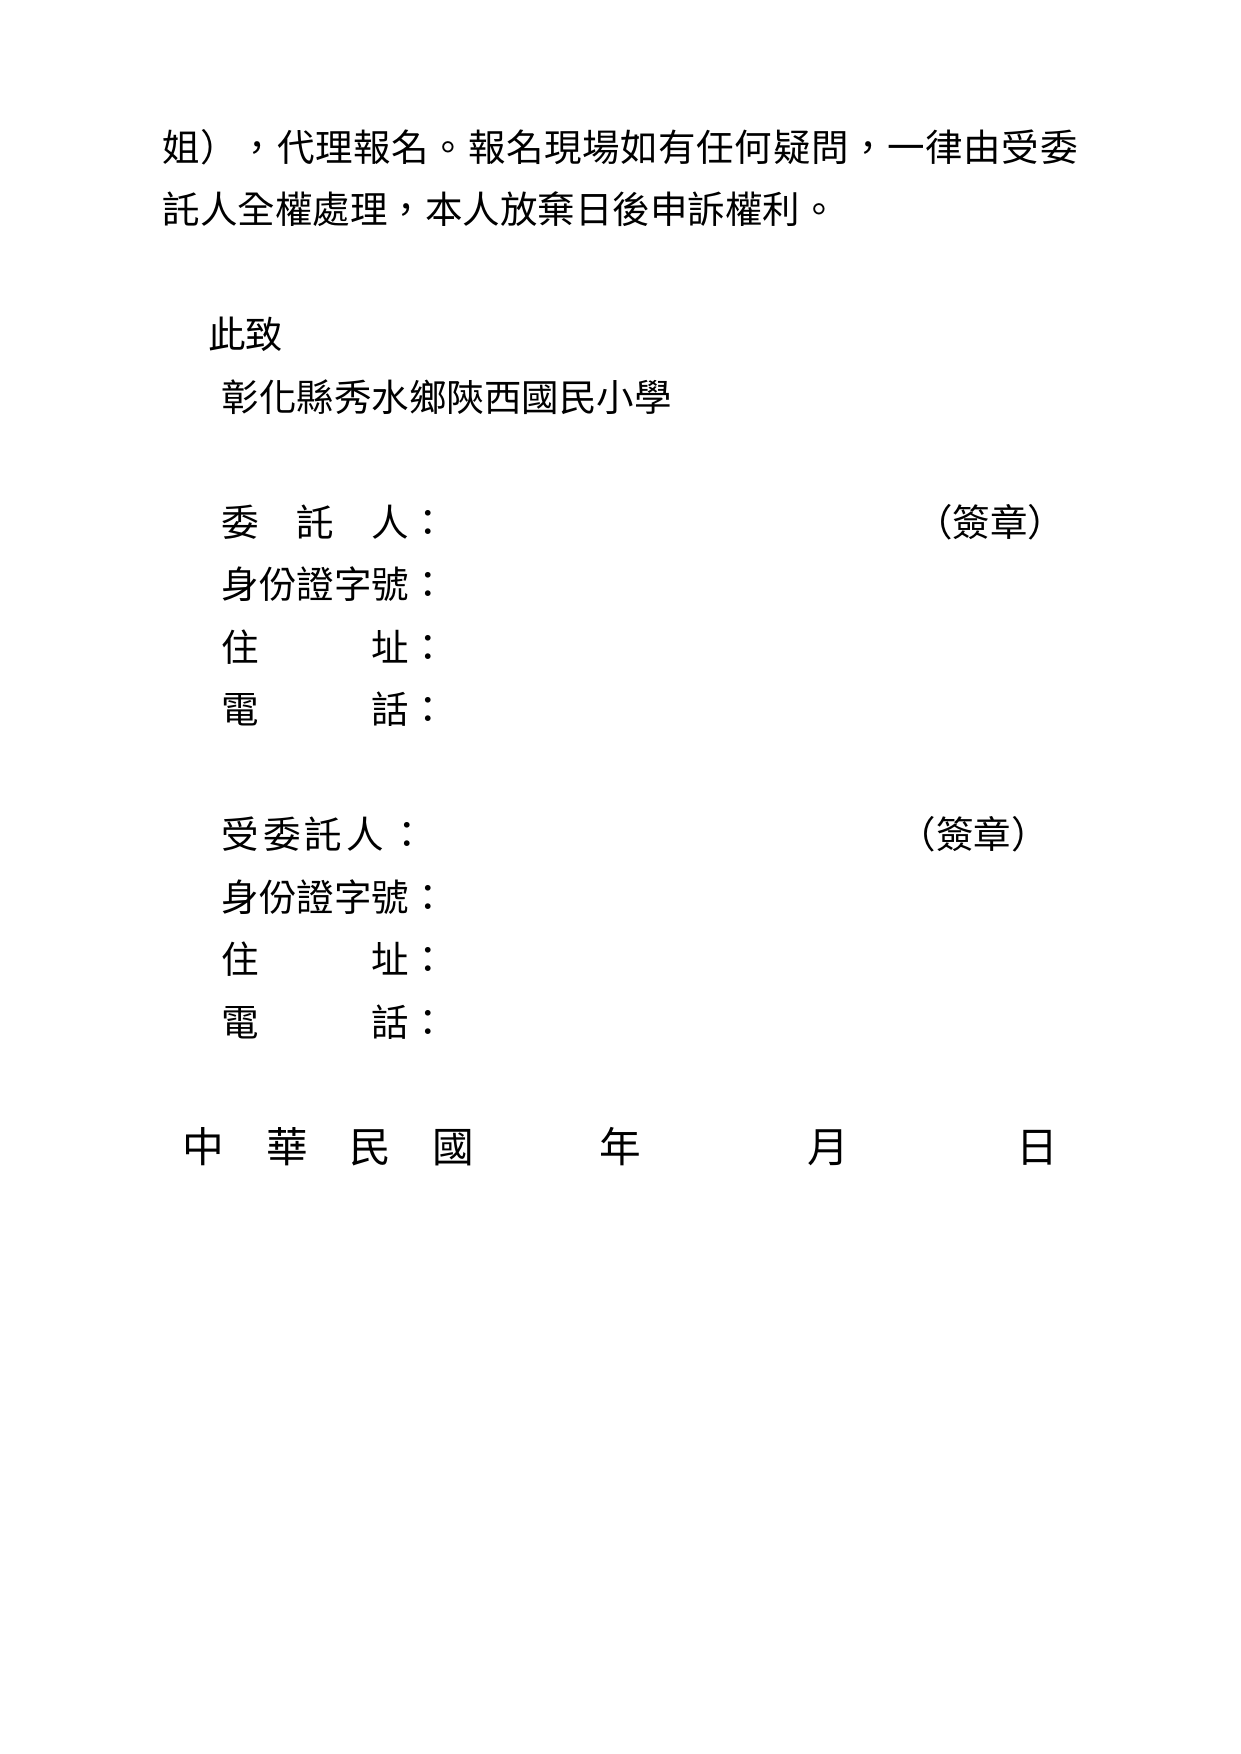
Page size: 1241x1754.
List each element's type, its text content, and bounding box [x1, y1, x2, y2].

text 電 話： [221, 978, 1122, 1041]
text 身份證字號： [221, 853, 1122, 916]
text 電 話： [221, 666, 1122, 728]
text 此致 [118, 291, 1122, 353]
text 身份證字號： [221, 541, 1122, 603]
text 委 託 人： （簽章） [221, 478, 1122, 541]
text 彰化縣秀水鄉陝西國民小學 [221, 353, 1122, 416]
text 中 華 民 國 年 月 日 [118, 1103, 1122, 1166]
text 住 址： [221, 916, 1122, 978]
text 住 址： [221, 603, 1122, 666]
text 姐），代理報名。報名現場如有任何疑問，一律由受委託人全權處理，本人放棄日後申訴權利。 [162, 103, 1078, 228]
text 受委託人： （簽章） [221, 791, 1122, 853]
